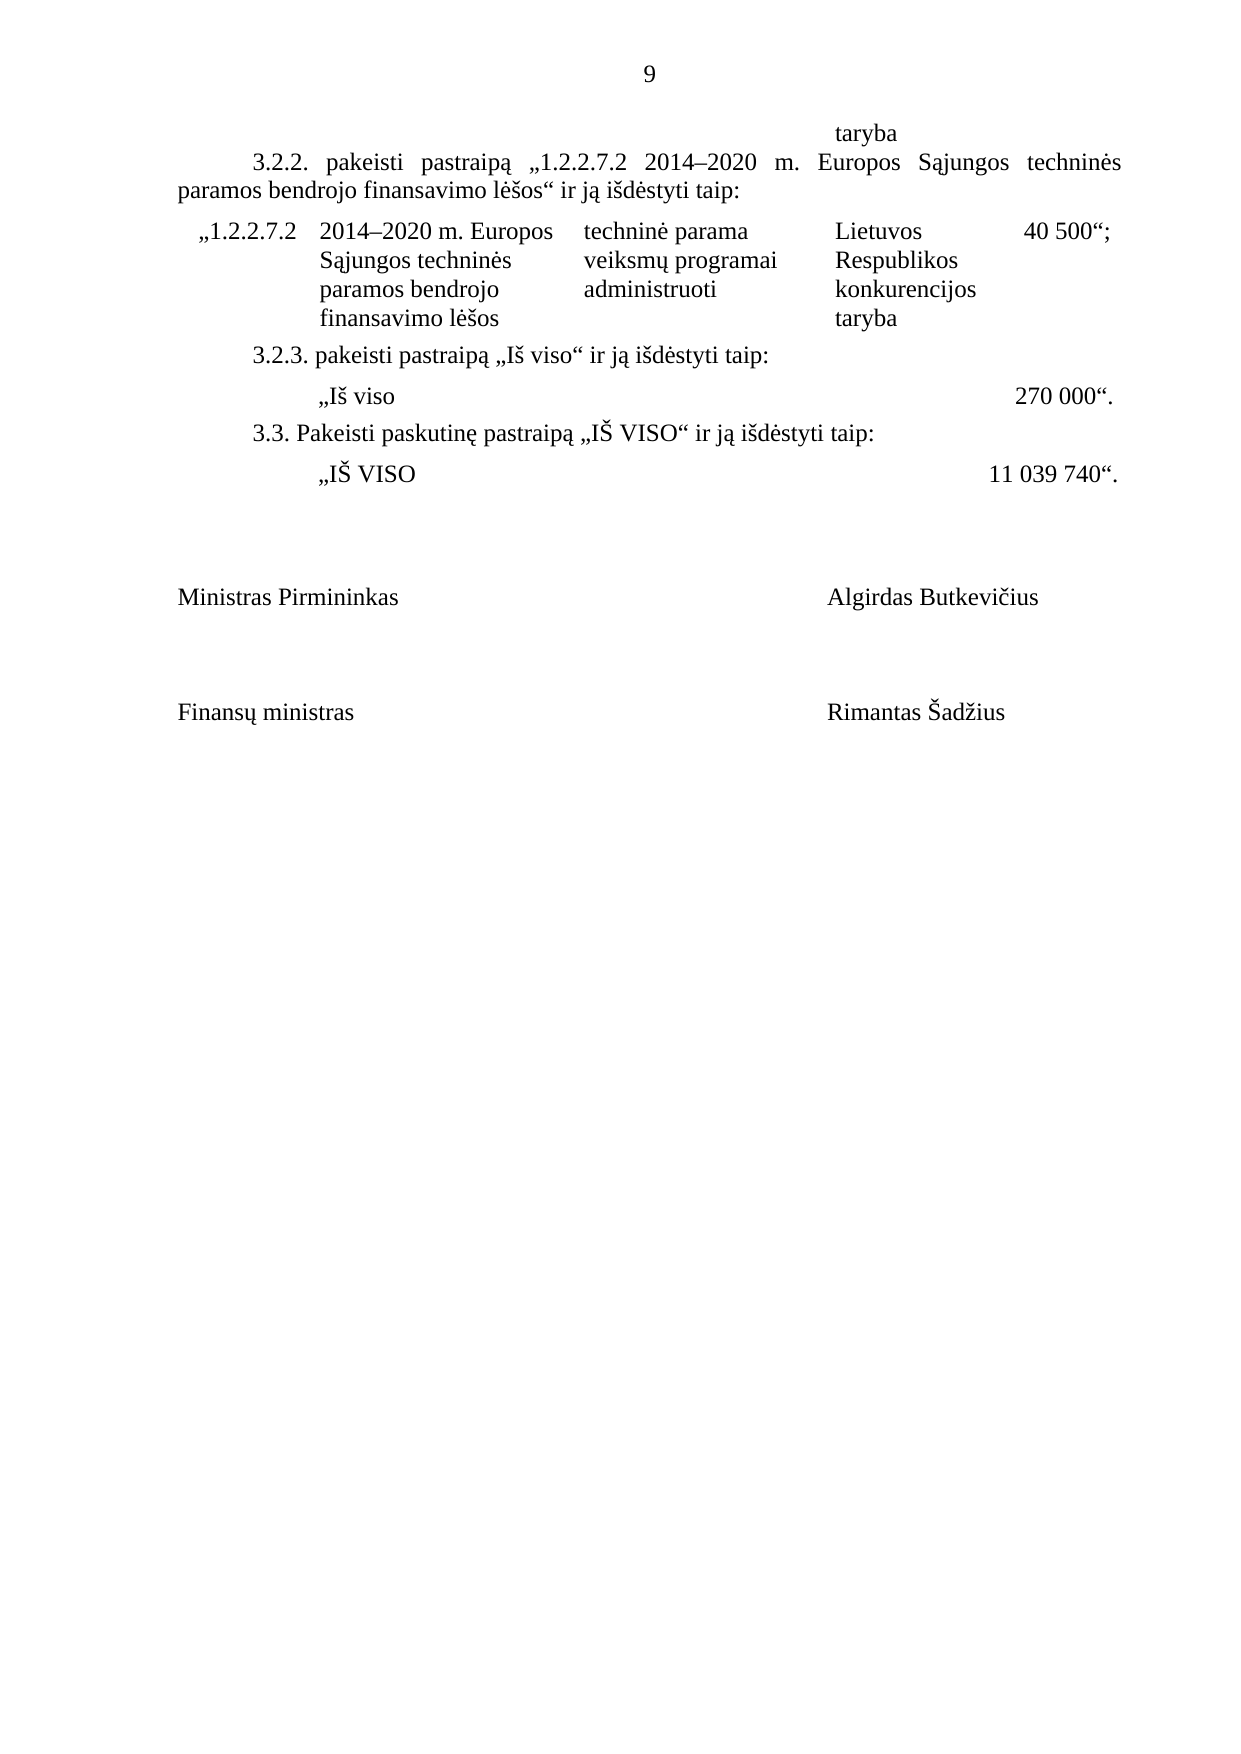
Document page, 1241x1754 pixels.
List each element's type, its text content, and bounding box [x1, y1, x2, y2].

table_header [779, 459, 971, 496]
table_header [1001, 118, 1133, 147]
table_header „Iš viso [307, 381, 542, 409]
text Ministras Pirmininkas Algirdas Butkevičius [177, 582, 1122, 611]
text 3.2.2. pakeisti pastraipą „1.2.2.7.2 2014–2020 m. Europos Sąjungos techninės paramos bendrojo finansavimo lėšos“ ir ją išdėstyti taip: [177, 147, 1122, 204]
table_header [187, 118, 308, 147]
table_header [542, 381, 774, 409]
table_header [573, 118, 823, 147]
text 3.3. Pakeisti paskutinę pastraipą „IŠ VISO“ ir ją išdėstyti taip: [177, 409, 1122, 447]
table_header [308, 118, 572, 147]
table_header [187, 459, 307, 496]
text Finansų ministras Rimantas Šadžius [177, 697, 1122, 726]
table_header „IŠ VISO [307, 459, 545, 496]
table_header [774, 381, 1001, 409]
table_header 11 039 740“. [971, 459, 1135, 496]
table_header [187, 381, 307, 409]
text 3.2.3. pakeisti pastraipą „Iš viso“ ir ją išdėstyti taip: [177, 331, 1122, 369]
table_header techninė parama veiksmų programai administruoti [573, 216, 823, 331]
table_header taryba [824, 118, 1001, 147]
table_header 40 500“; [1001, 216, 1133, 331]
table_header Lietuvos Respublikos konkurencijos taryba [824, 216, 1001, 331]
table_header 2014–2020 m. Europos Sąjungos techninės paramos bendrojo finansavimo lėšos [308, 216, 572, 331]
table_header 270 000“. [1001, 381, 1128, 409]
table_header „1.2.2.7.2 [187, 216, 308, 331]
table_header [545, 459, 778, 496]
